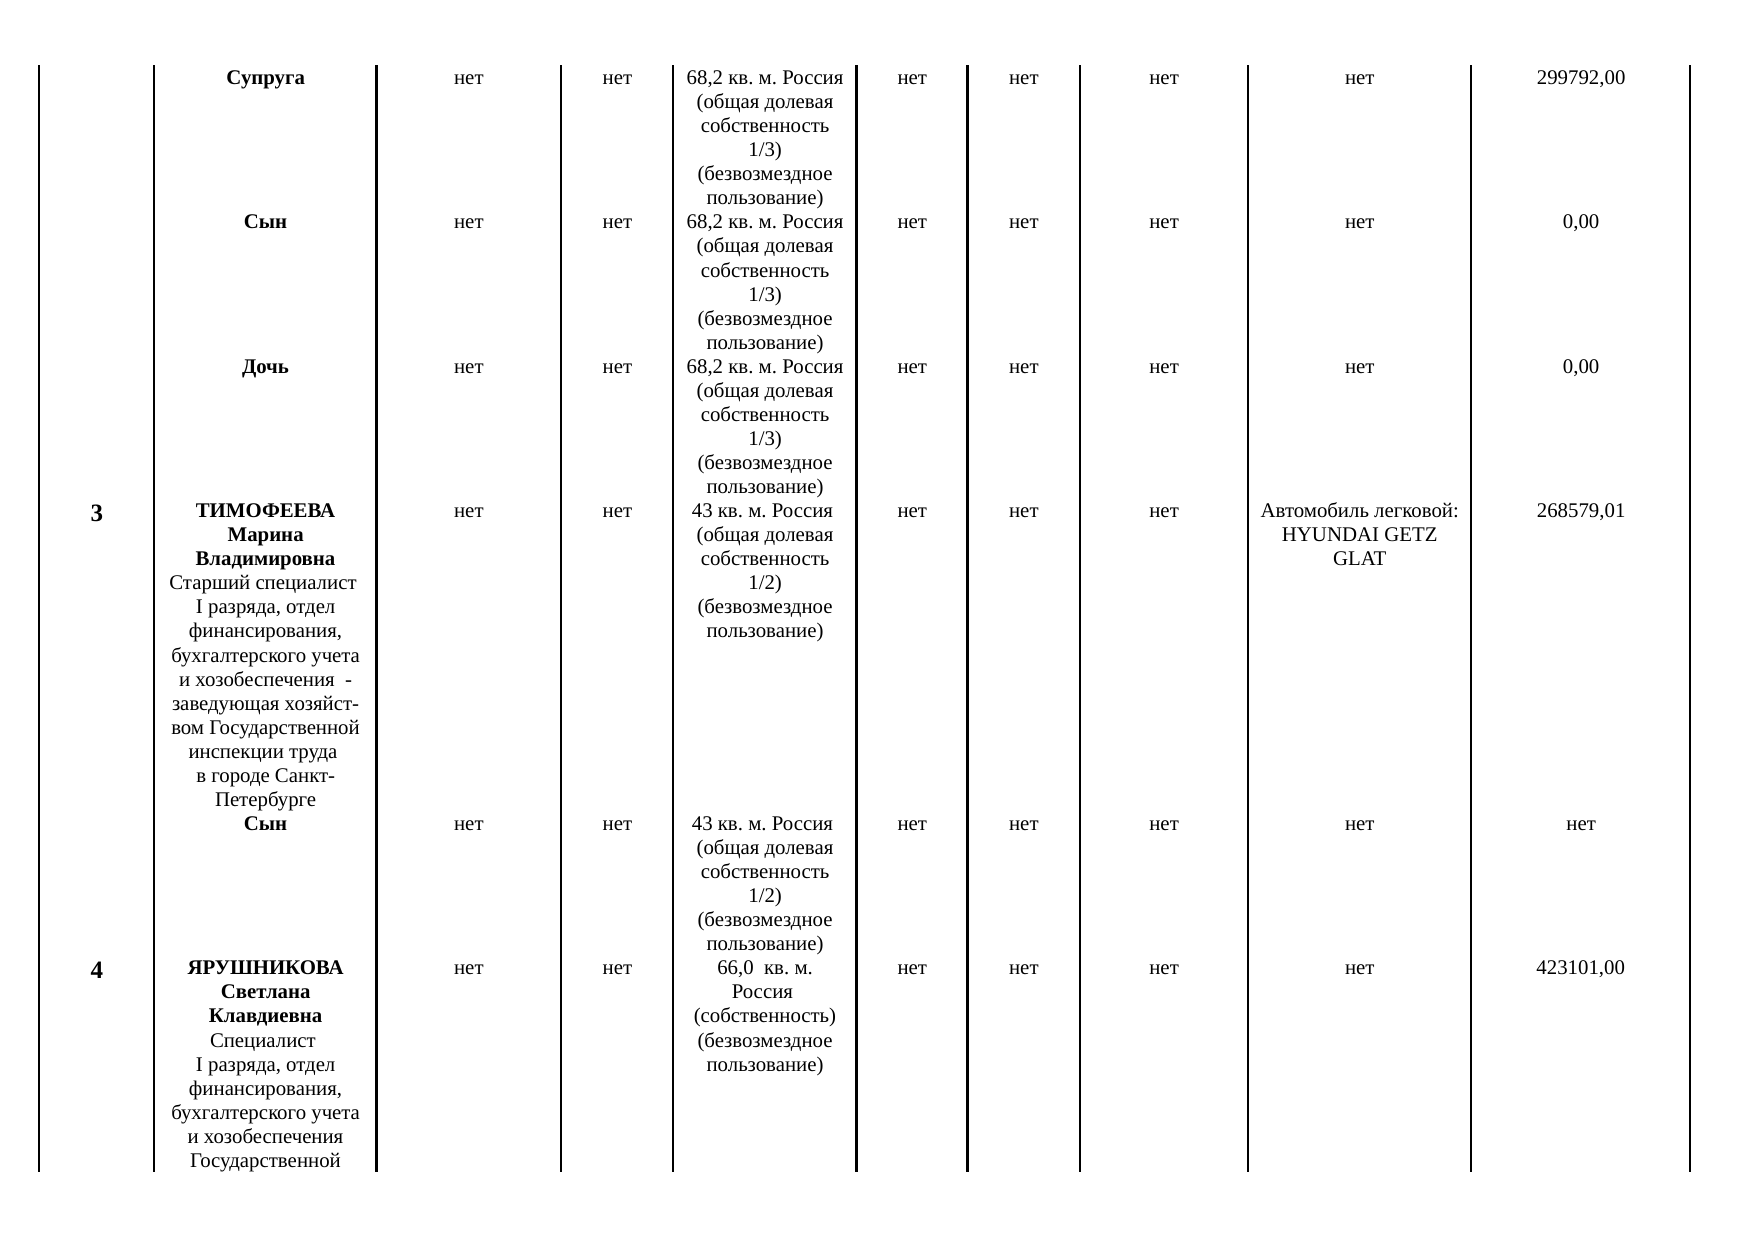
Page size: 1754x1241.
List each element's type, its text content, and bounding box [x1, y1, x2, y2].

table_cell Дочь [155, 354, 375, 498]
table_cell нет [378, 811, 560, 955]
table_header нет [562, 65, 672, 209]
table_cell [40, 811, 153, 955]
table_cell нет [969, 811, 1079, 955]
table_header нет [378, 955, 560, 1172]
table_header [40, 65, 153, 209]
table_header нет [1081, 955, 1247, 1172]
table_cell нет [562, 811, 672, 955]
table_cell 0,00 [1472, 354, 1689, 498]
table_header 66,0 кв. м. Россия (собственность) (безвозмездное пользование) [674, 955, 855, 1172]
table_header нет [1249, 65, 1470, 209]
table_cell 43 кв. м. Россия (общая долевая собственность 1/2) (безвозмездное пользование) [674, 811, 855, 955]
table_header нет [969, 65, 1079, 209]
table_header нет [562, 955, 672, 1172]
table_cell нет [1081, 209, 1247, 354]
table_cell 68,2 кв. м. Россия (общая долевая собственность 1/3) (безвозмездное пользование) [674, 209, 855, 354]
table_header 68,2 кв. м. Россия (общая долевая собственность 1/3) (безвозмездное пользование) [674, 65, 855, 209]
table_header нет [858, 955, 966, 1172]
table_header Супруга [155, 65, 375, 209]
table_cell нет [1249, 209, 1470, 354]
table_cell нет [1249, 811, 1470, 955]
table_cell нет [858, 209, 966, 354]
table_cell 43 кв. м. Россия (общая долевая собственность 1/2) (безвозмездное пользование) [674, 498, 855, 811]
table_cell ТИМОФЕЕВА Марина Владимировна Старший специалист I разряда, отдел финансирования, бухгалтерского учета и хозобеспечения - заведующая хозяйст-вом Государственной инспекции труда в городе Санкт-Петербурге [155, 498, 375, 811]
table_header 4 [40, 955, 153, 1172]
table_cell нет [562, 498, 672, 811]
table_cell 0,00 [1472, 209, 1689, 354]
table_cell [40, 209, 153, 354]
table_cell нет [858, 498, 966, 811]
table_cell нет [1081, 498, 1247, 811]
table_cell Сын [155, 811, 375, 955]
table_cell нет [1472, 811, 1689, 955]
table_header нет [858, 65, 966, 209]
table_cell Автомобиль легковой: HYUNDAI GETZ GLAT [1249, 498, 1470, 811]
table_header 299792,00 [1472, 65, 1689, 209]
table_cell нет [562, 209, 672, 354]
table_cell нет [969, 498, 1079, 811]
table_cell нет [1249, 354, 1470, 498]
table_cell нет [858, 354, 966, 498]
table_header ЯРУШНИКОВА Светлана Клавдиевна Специалист I разряда, отдел финансирования, бухгалтерского учета и хозобеспечения Государственной [155, 955, 375, 1172]
table_cell Сын [155, 209, 375, 354]
table_cell нет [378, 209, 560, 354]
table_header нет [378, 65, 560, 209]
table_header нет [1249, 955, 1470, 1172]
table_cell нет [1081, 354, 1247, 498]
table_cell нет [969, 354, 1079, 498]
table_cell 3 [40, 498, 153, 811]
table_cell нет [378, 354, 560, 498]
table_header нет [1081, 65, 1247, 209]
table_cell нет [562, 354, 672, 498]
table_cell нет [969, 209, 1079, 354]
table_cell нет [1081, 811, 1247, 955]
table_header 423101,00 [1472, 955, 1689, 1172]
table_cell 68,2 кв. м. Россия (общая долевая собственность 1/3) (безвозмездное пользование) [674, 354, 855, 498]
table_cell [40, 354, 153, 498]
table_cell 268579,01 [1472, 498, 1689, 811]
table_header нет [969, 955, 1079, 1172]
table_cell нет [858, 811, 966, 955]
table_cell нет [378, 498, 560, 811]
